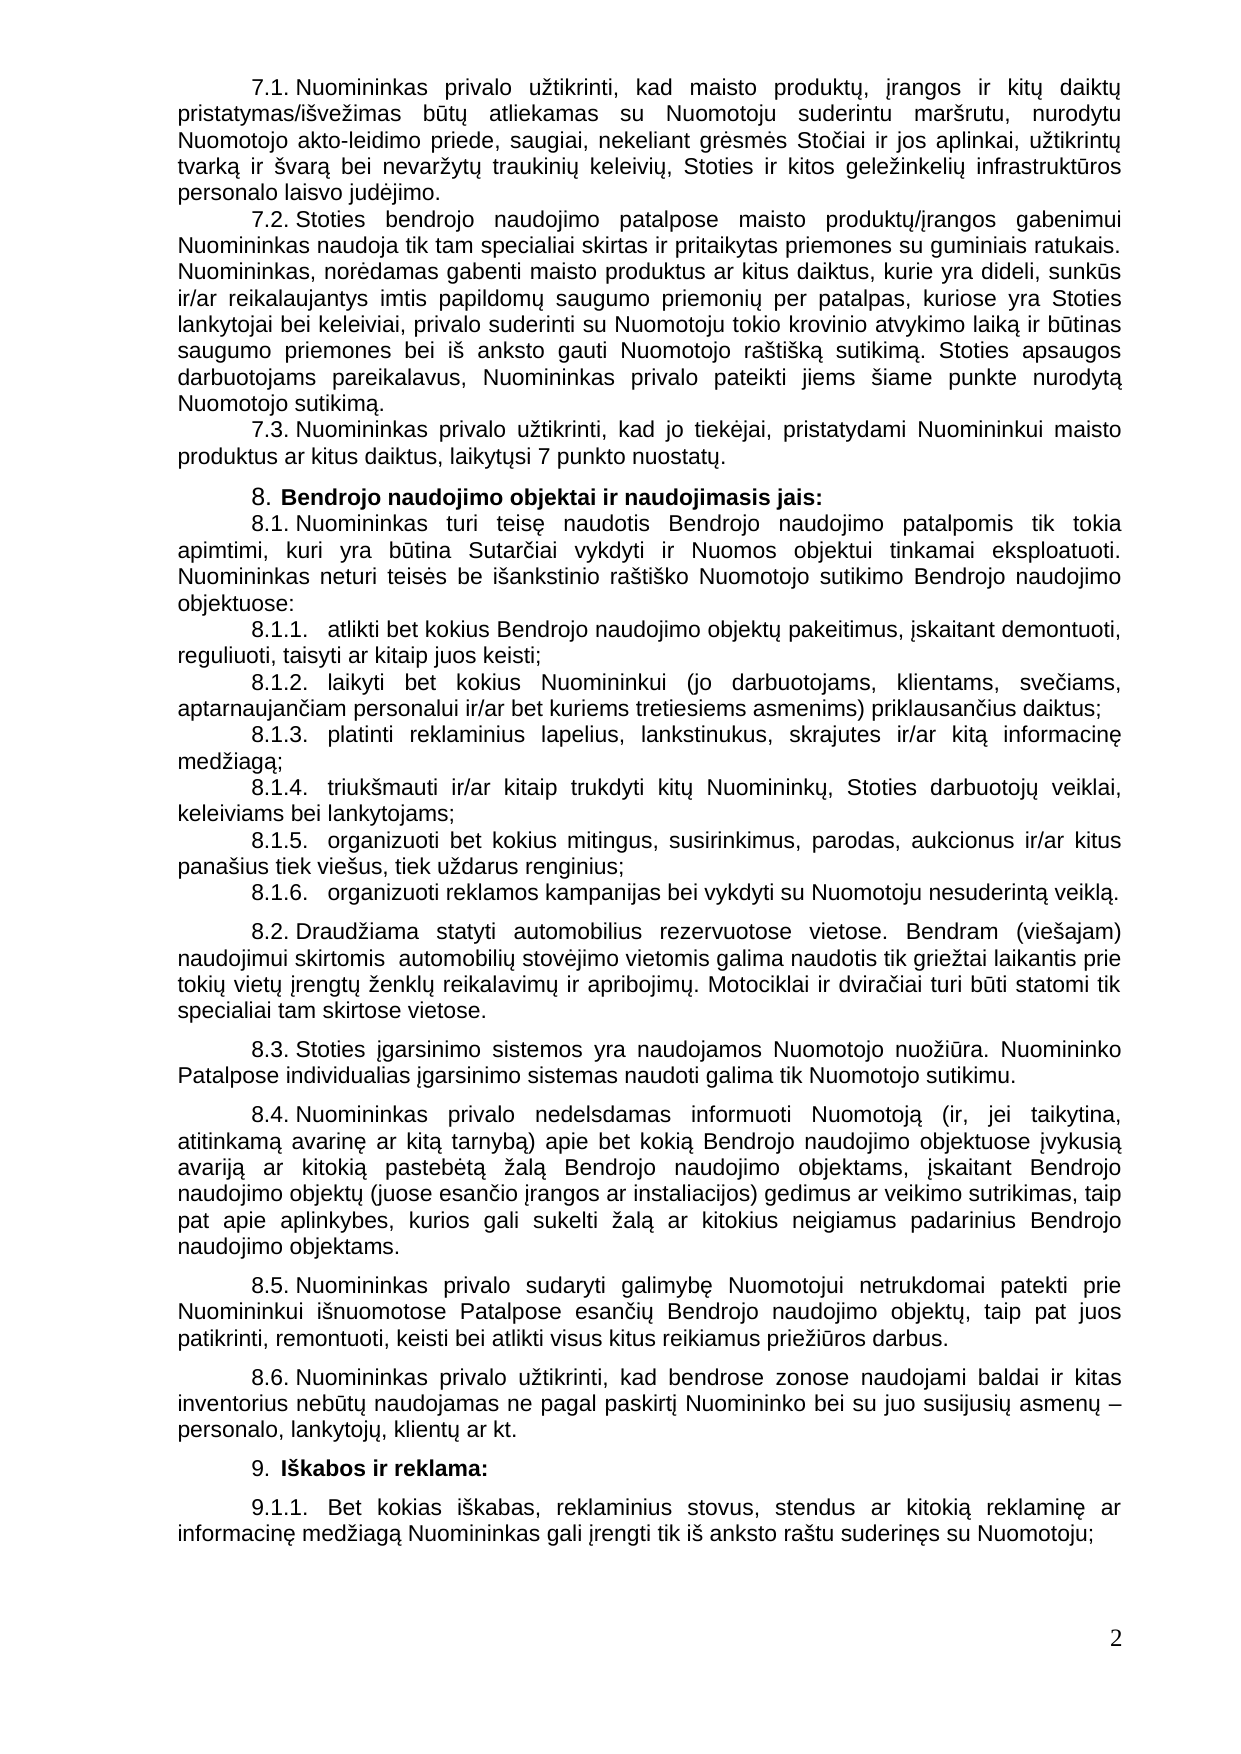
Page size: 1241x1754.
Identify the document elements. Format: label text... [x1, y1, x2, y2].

list Nuomininkas privalo užtikrinti, kad jo tiekėjai, pristatydami Nuomininkui maisto produktus ar kitus daiktus, laikytųsi 7 punkto nuostatų. [177, 416, 1122, 469]
list platinti reklaminius lapelius, lankstinukus, skrajutes ir/ar kitą informacinę medžiagą; [177, 721, 1122, 774]
list Stoties bendrojo naudojimo patalpose maisto produktų/įrangos gabenimui Nuomininkas naudoja tik tam specialiai skirtas ir pritaikytas priemones su guminiais ratukais. Nuomininkas, norėdamas gabenti maisto produktus ar kitus daiktus, kurie yra dideli, sunkūs ir/ar reikalaujantys imtis papildomų saugumo priemonių per patalpas, kuriose yra Stoties lankytojai bei keleiviai, privalo suderinti su Nuomotoju tokio krovinio atvykimo laiką ir būtinas saugumo priemones bei iš anksto gauti Nuomotojo raštišką sutikimą. Stoties apsaugos darbuotojams pareikalavus, Nuomininkas privalo pateikti jiems šiame punkte nurodytą Nuomotojo sutikimą. [177, 206, 1122, 416]
list organizuoti reklamos kampanijas bei vykdyti su Nuomotoju nesuderintą veiklą. [177, 879, 1122, 906]
list Nuomininkas turi teisę naudotis Bendrojo naudojimo patalpomis tik tokia apimtimi, kuri yra būtina Sutarčiai vykdyti ir Nuomos objektui tinkamai eksploatuoti. Nuomininkas neturi teisės be išankstinio raštiško Nuomotojo sutikimo Bendrojo naudojimo objektuose: [177, 510, 1122, 616]
list organizuoti bet kokius mitingus, susirinkimus, parodas, aukcionus ir/ar kitus panašius tiek viešus, tiek uždarus renginius; [177, 827, 1122, 879]
list Bet kokias iškabas, reklaminius stovus, stendus ar kitokią reklaminę ar informacinę medžiagą Nuomininkas gali įrengti tik iš anksto raštu suderinęs su Nuomotoju; [177, 1494, 1122, 1547]
list Nuomininkas privalo sudaryti galimybę Nuomotojui netrukdomai patekti prie Nuomininkui išnuomotose Patalpose esančių Bendrojo naudojimo objektų, taip pat juos patikrinti, remontuoti, keisti bei atlikti visus kitus reikiamus priežiūros darbus. [177, 1272, 1122, 1351]
list Nuomininkas privalo užtikrinti, kad maisto produktų, įrangos ir kitų daiktų pristatymas/išvežimas būtų atliekamas su Nuomotoju suderintu maršrutu, nurodytu Nuomotojo akto-leidimo priede, saugiai, nekeliant grėsmės Stočiai ir jos aplinkai, užtikrintų tvarką ir švarą bei nevaržytų traukinių keleivių, Stoties ir kitos geležinkelių infrastruktūros personalo laisvo judėjimo. [177, 74, 1122, 206]
list laikyti bet kokius Nuomininkui (jo darbuotojams, klientams, svečiams, aptarnaujančiam personalui ir/ar bet kuriems tretiesiems asmenims) priklausančius daiktus; [177, 668, 1122, 721]
list Iškabos ir reklama: [177, 1455, 1122, 1481]
list Stoties įgarsinimo sistemos yra naudojamos Nuomotojo nuožiūra. Nuomininko Patalpose individualias įgarsinimo sistemas naudoti galima tik Nuomotojo sutikimu. [177, 1036, 1122, 1089]
list Nuomininkas privalo užtikrinti, kad bendrose zonose naudojami baldai ir kitas inventorius nebūtų naudojamas ne pagal paskirtį Nuomininko bei su juo susijusių asmenų – personalo, lankytojų, klientų ar kt. [177, 1363, 1122, 1443]
list Bendrojo naudojimo objektai ir naudojimasis jais: [177, 482, 1122, 510]
list Nuomininkas privalo nedelsdamas informuoti Nuomotoją (ir, jei taikytina, atitinkamą avarinę ar kitą tarnybą) apie bet kokią Bendrojo naudojimo objektuose įvykusią avariją ar kitokią pastebėtą žalą Bendrojo naudojimo objektams, įskaitant Bendrojo naudojimo objektų (juose esančio įrangos ar instaliacijos) gedimus ar veikimo sutrikimas, taip pat apie aplinkybes, kurios gali sukelti žalą ar kitokius neigiamus padarinius Bendrojo naudojimo objektams. [177, 1101, 1122, 1259]
list Draudžiama statyti automobilius rezervuotose vietose. Bendram (viešajam) naudojimui skirtomis automobilių stovėjimo vietomis galima naudotis tik griežtai laikantis prie tokių vietų įrengtų ženklų reikalavimų ir apribojimų. Motociklai ir dviračiai turi būti statomi tik specialiai tam skirtose vietose. [177, 918, 1122, 1024]
list atlikti bet kokius Bendrojo naudojimo objektų pakeitimus, įskaitant demontuoti, reguliuoti, taisyti ar kitaip juos keisti; [177, 616, 1122, 668]
list triukšmauti ir/ar kitaip trukdyti kitų Nuomininkų, Stoties darbuotojų veiklai, keleiviams bei lankytojams; [177, 774, 1122, 827]
